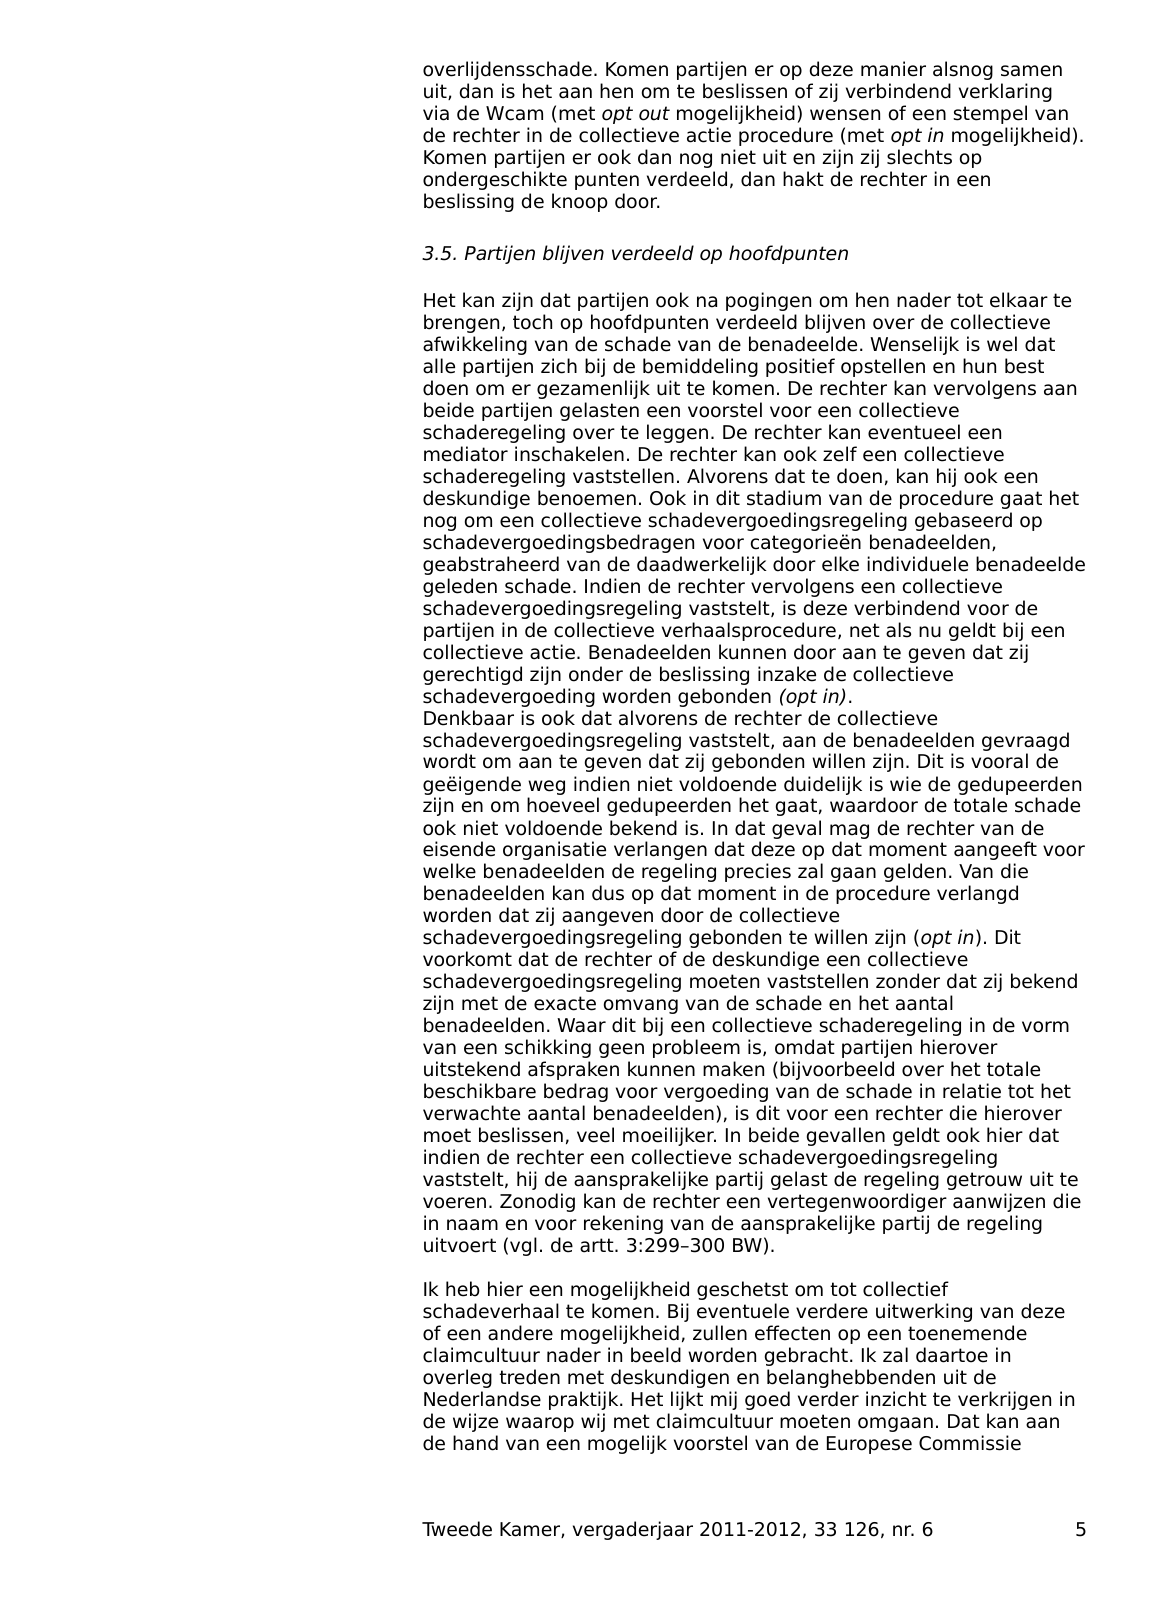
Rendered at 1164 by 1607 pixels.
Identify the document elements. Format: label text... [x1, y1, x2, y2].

text Denkbaar is ook dat alvorens de rechter de collectieve schadevergoedingsregeling vaststelt, aan de benadeelden gevraagd wordt om aan te geven dat zij gebonden willen zijn. Dit is vooral de geëigende weg indien niet voldoende duidelijk is wie de gedupeerden zijn en om hoeveel gedupeerden het gaat, waardoor de totale schade ook niet voldoende bekend is. In dat geval mag de rechter van de eisende organisatie verlangen dat deze op dat moment aangeeft voor welke benadeelden de regeling precies zal gaan gelden. Van die benadeelden kan dus op dat moment in de procedure verlangd worden dat zij aangeven door de collectieve schadevergoedingsregeling gebonden te willen zijn (opt in). Dit voorkomt dat de rechter of de deskundige een collectieve schadevergoedingsregeling moeten vaststellen zonder dat zij bekend zijn met de exacte omvang van de schade en het aantal benadeelden. Waar dit bij een collectieve schaderegeling in de vorm van een schikking geen probleem is, omdat partijen hierover uitstekend afspraken kunnen maken (bijvoorbeeld over het totale beschikbare bedrag voor vergoeding van de schade in relatie tot het verwachte aantal benadeelden), is dit voor een rechter die hierover moet beslissen, veel moeilijker. In beide gevallen geldt ook hier dat indien de rechter een collectieve schadevergoedingsregeling vaststelt, hij de aansprakelijke partij gelast de regeling getrouw uit te voeren. Zonodig kan de rechter een vertegenwoordiger aanwijzen die in naam en voor rekening van de aansprakelijke partij de regeling uitvoert (vgl. de artt. 3:299–300 BW). [422, 707, 1087, 1257]
text Ik heb hier een mogelijkheid geschetst om tot collectief schadeverhaal te komen. Bij eventuele verdere uitwerking van deze of een andere mogelijkheid, zullen effecten op een toenemende claimcultuur nader in beeld worden gebracht. Ik zal daartoe in overleg treden met deskundigen en belanghebbenden uit de Nederlandse praktijk. Het lijkt mij goed verder inzicht te verkrijgen in de wijze waarop wij met claimcultuur moeten omgaan. Dat kan aan de hand van een mogelijk voorstel van de Europese Commissie [422, 1279, 1087, 1455]
text Het kan zijn dat partijen ook na pogingen om hen nader tot elkaar te brengen, toch op hoofdpunten verdeeld blijven over de collectieve afwikkeling van de schade van de benadeelde. Wenselijk is wel dat alle partijen zich bij de bemiddeling positief opstellen en hun best doen om er gezamenlijk uit te komen. De rechter kan vervolgens aan beide partijen gelasten een voorstel voor een collectieve schaderegeling over te leggen. De rechter kan eventueel een mediator inschakelen. De rechter kan ook zelf een collectieve schaderegeling vaststellen. Alvorens dat te doen, kan hij ook een deskundige benoemen. Ook in dit stadium van de procedure gaat het nog om een collectieve schadevergoedingsregeling gebaseerd op schadevergoedingsbedragen voor categorieën benadeelden, geabstraheerd van de daadwerkelijk door elke individuele benadeelde geleden schade. Indien de rechter vervolgens een collectieve schadevergoedingsregeling vaststelt, is deze verbindend voor de partijen in de collectieve verhaalsprocedure, net als nu geldt bij een collectieve actie. Benadeelden kunnen door aan te geven dat zij gerechtigd zijn onder de beslissing inzake de collectieve schadevergoeding worden gebonden (opt in). [422, 290, 1087, 707]
text overlijdensschade. Komen partijen er op deze manier alsnog samen uit, dan is het aan hen om te beslissen of zij verbindend verklaring via de Wcam (met opt out mogelijkheid) wensen of een stempel van de rechter in de collectieve actie procedure (met opt in mogelijkheid). Komen partijen er ook dan nog niet uit en zijn zij slechts op ondergeschikte punten verdeeld, dan hakt de rechter in een beslissing de knoop door. [422, 59, 1087, 213]
subtitle 3.5. Partijen blijven verdeeld op hoofdpunten [422, 243, 1087, 265]
